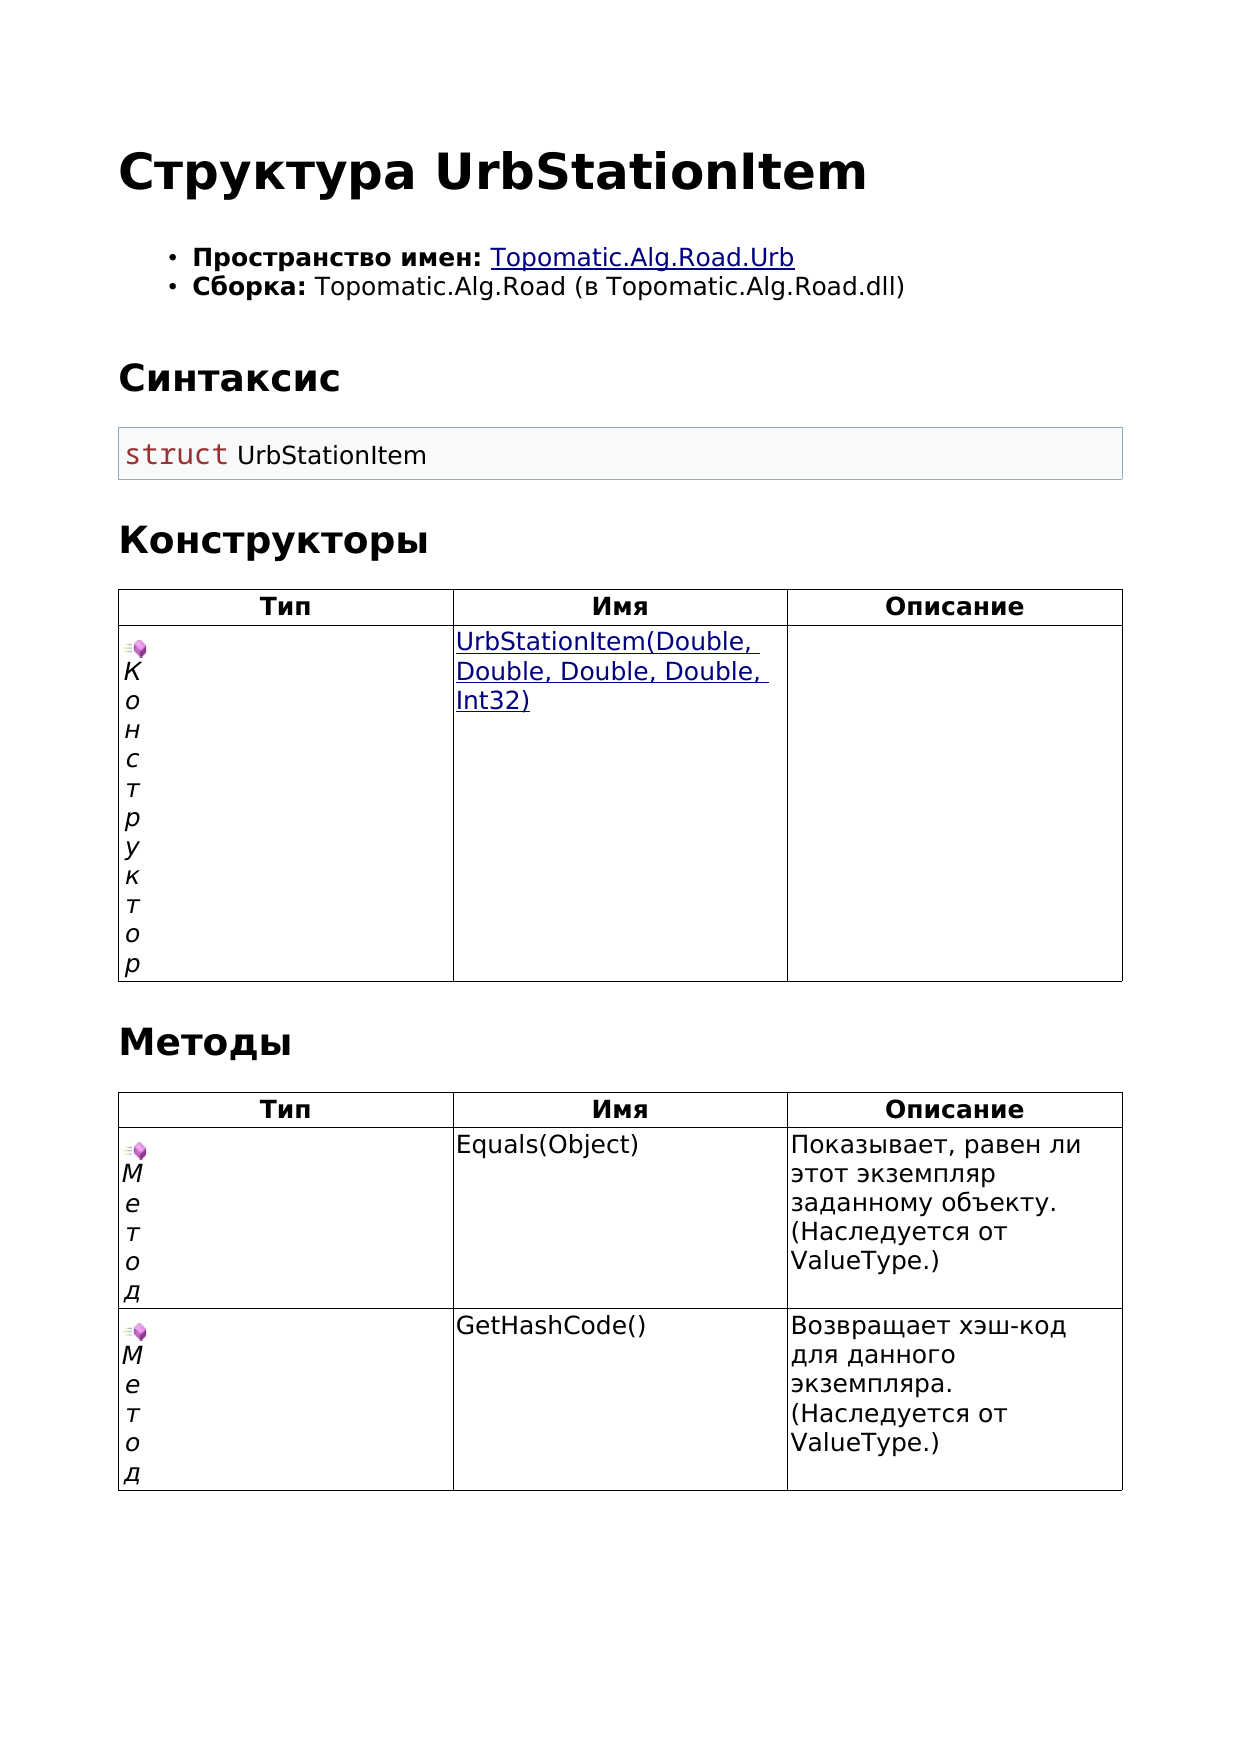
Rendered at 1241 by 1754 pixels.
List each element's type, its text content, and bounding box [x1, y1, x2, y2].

subtitle Синтаксис [118, 356, 1122, 400]
picture [121, 640, 147, 658]
picture [121, 1142, 147, 1160]
table_cell Показывает, равен ли этот экземпляр заданному объекту. (Наследуется от ValueType.) [788, 1128, 1122, 1308]
table_cell [119, 1309, 453, 1490]
subtitle Методы [118, 1021, 1122, 1064]
table_header Имя [454, 1093, 787, 1127]
list Пространство имен: Topomatic.Alg.Road.Urb [177, 243, 1122, 272]
table_header Тип [119, 1093, 453, 1127]
subtitle Структура UrbStationItem [118, 143, 1122, 201]
table_header Имя [454, 590, 787, 624]
table_cell [788, 626, 1122, 981]
table_cell Возвращает хэш-код для данного экземпляра. (Наследуется от ValueType.) [788, 1309, 1122, 1490]
table_header Описание [788, 1093, 1122, 1127]
table_cell GetHashCode() [454, 1309, 787, 1490]
picture [121, 1323, 147, 1341]
table_header Описание [788, 590, 1122, 624]
table_cell [119, 626, 453, 981]
table_header struct UrbStationItem [119, 428, 1122, 478]
table_cell Equals(Object) [454, 1128, 787, 1308]
list Сборка: Topomatic.Alg.Road (в Topomatic.Alg.Road.dll) [177, 272, 1122, 302]
table_header Тип [119, 590, 453, 624]
subtitle Конструкторы [118, 518, 1122, 562]
table_cell [119, 1128, 453, 1308]
table_cell UrbStationItem(Double, Double, Double, Double, Int32) [454, 626, 787, 981]
